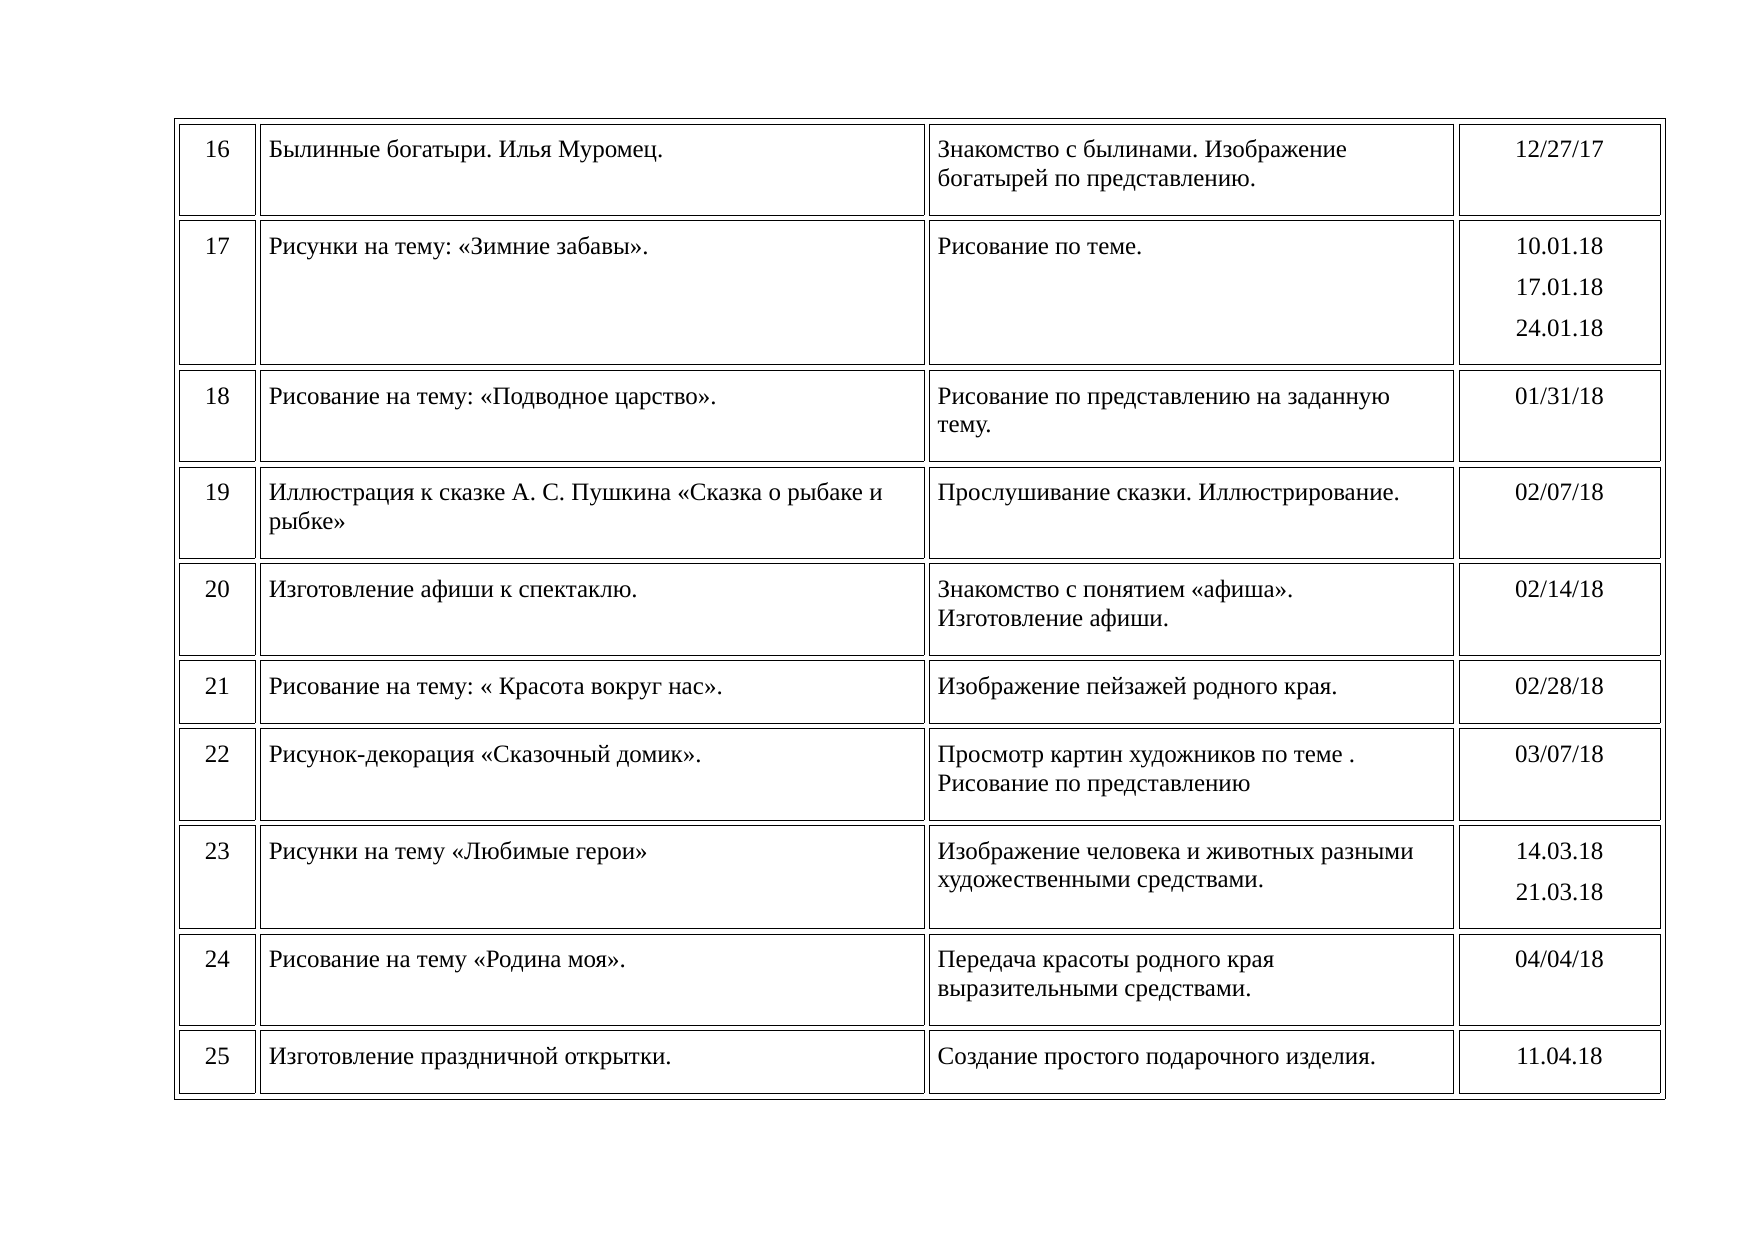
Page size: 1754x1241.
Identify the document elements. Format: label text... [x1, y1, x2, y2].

table_cell Изготовление афиши к спектаклю. [258, 558, 926, 655]
table_cell 18 [177, 364, 258, 461]
table_cell 07.02.18 [1460, 468, 1660, 558]
table_cell 14.02.18 [1460, 564, 1660, 655]
table_cell 25 [177, 1025, 258, 1093]
table_cell 23 [177, 820, 258, 928]
table_cell 27.12.17 [1460, 125, 1660, 215]
table_cell 31.01.18 [1460, 371, 1660, 461]
table_cell Былинные богатыри. Илья Муромец. [258, 119, 926, 215]
table_cell 04.04.18 [1460, 935, 1660, 1025]
table_cell 24 [177, 928, 258, 1025]
table_cell Изготовление праздничной открытки. [258, 1025, 926, 1093]
table_cell 17 [177, 215, 258, 364]
table_cell Передача красоты родного края выразительными средствами. [926, 928, 1456, 1025]
table_cell 07.03.18 [1460, 729, 1660, 819]
table_cell Изображение пейзажей родного края. [926, 655, 1456, 723]
table_cell 11.04.18 [1456, 1025, 1662, 1093]
table_cell 20 [177, 558, 258, 655]
table_cell Прослушивание сказки. Иллюстрирование. [926, 461, 1456, 558]
table_cell Рисование по теме. [926, 215, 1456, 364]
table_cell Рисунок-декорация «Сказочный домик». [258, 723, 926, 819]
table_cell Просмотр картин художников по теме . Рисование по представлению [926, 723, 1456, 819]
table_cell 22 [177, 723, 258, 819]
table_cell Знакомство с былинами. Изображение богатырей по представлению. [926, 119, 1456, 215]
table_cell 31.01.18 [1456, 364, 1662, 461]
table_cell 28.02.18 [1456, 655, 1662, 723]
table_cell 16 [177, 119, 258, 215]
table_cell Знакомство с понятием «афиша». Изготовление афиши. [926, 558, 1456, 655]
table_cell Рисование по представлению на заданную тему. [926, 364, 1456, 461]
table_cell 07.03.18 [1456, 723, 1662, 819]
table_cell Рисование на тему: «Подводное царство». [258, 364, 926, 461]
table_cell 10.01.18 17.01.18 24.01.18 [1456, 215, 1662, 364]
table_cell Рисунки на тему: «Зимние забавы». [258, 215, 926, 364]
table_cell Рисунки на тему «Любимые герои» [258, 820, 926, 928]
table_cell 28.02.18 [1460, 661, 1660, 723]
table_cell 04.04.18 [1456, 928, 1662, 1025]
table_cell Создание простого подарочного изделия. [926, 1025, 1456, 1093]
table_cell Рисование на тему: « Красота вокруг нас». [258, 655, 926, 723]
table_cell 27.12.17 [1456, 119, 1662, 215]
table_cell Иллюстрация к сказке А. С. Пушкина «Сказка о рыбаке и рыбке» [258, 461, 926, 558]
table_cell Изображение человека и животных разными художественными средствами. [926, 820, 1456, 928]
table_cell Рисование на тему «Родина моя». [258, 928, 926, 1025]
table_cell 14.02.18 [1456, 558, 1662, 655]
table_cell 07.02.18 [1456, 461, 1662, 558]
table_cell 19 [177, 461, 258, 558]
table_cell 21 [177, 655, 258, 723]
table_cell 14.03.18 21.03.18 [1456, 820, 1662, 928]
